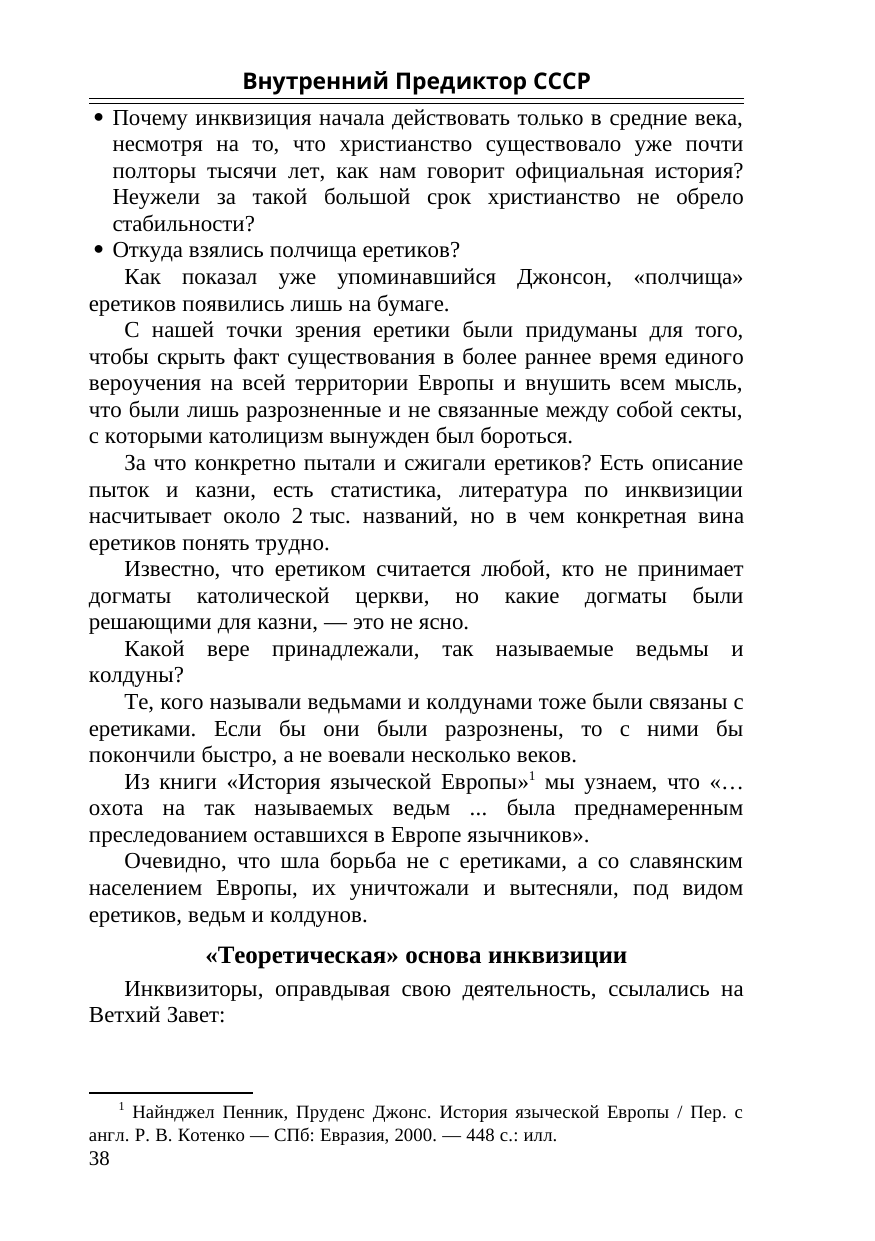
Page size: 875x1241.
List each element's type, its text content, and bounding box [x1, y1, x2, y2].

text Очевидно, что шла борьба не с еретиками, а со славянским населением Европы, их уничтожали и вытесняли, под видом еретиков, ведьм и колдунов. [89, 847, 744, 927]
text Найнджел Пенник, Пруденс Джонс. История языческой Европы / Пер. с англ. Р. В. Котенко — СПб: Евразия, 2000. — 448 с.: илл. [89, 1099, 744, 1145]
text С нашей точки зрения еретики были придуманы для того, чтобы скрыть факт существования в более раннее время единого вероучения на всей территории Европы и внушить всем мысль, что были лишь разрозненные и не связанные между собой секты, с которыми католицизм вынужден был бороться. [89, 316, 744, 449]
text Те, кого называли ведьмами и колдунами тоже были связаны с еретиками. Если бы они были разрознены, то с ними бы покончили быстро, а не воевали несколько веков. [89, 688, 744, 768]
text Какой вере принадлежали, так называемые ведьмы и колдуны? [89, 635, 744, 688]
text Инквизиторы, оправдывая свою деятельность, ссылались на Ветхий Завет: [89, 975, 744, 1028]
text За что конкретно пытали и сжигали еретиков? Есть описание пыток и казни, есть статистика, литература по инквизиции насчитывает около 2 тыс. названий, но в чем конкретная вина еретиков понять трудно. [89, 449, 744, 555]
text Из книги «История языческой Европы» мы узнаем, что «…охота на так называемых ведьм ... была преднамеренным преследованием оставшихся в Европе язычников». [89, 768, 744, 847]
text Как показал уже упоминавшийся Джонсон, «полчища» еретиков появились лишь на бумаге. [89, 263, 744, 316]
text Известно, что еретиком считается любой, кто не принимает догматы католической церкви, но какие догматы были решающими для казни, — это не ясно. [89, 555, 744, 635]
list Откуда взялись полчища еретиков? [94, 236, 744, 263]
list Почему инквизиция начала действовать только в средние века, несмотря на то, что христианство существовало уже почти полторы тысячи лет, как нам говорит официальная история? Неужели за такой большой срок христианство не обрело стабильности? [94, 104, 744, 236]
subtitle «Теоретическая» основа инквизиции [89, 939, 744, 968]
